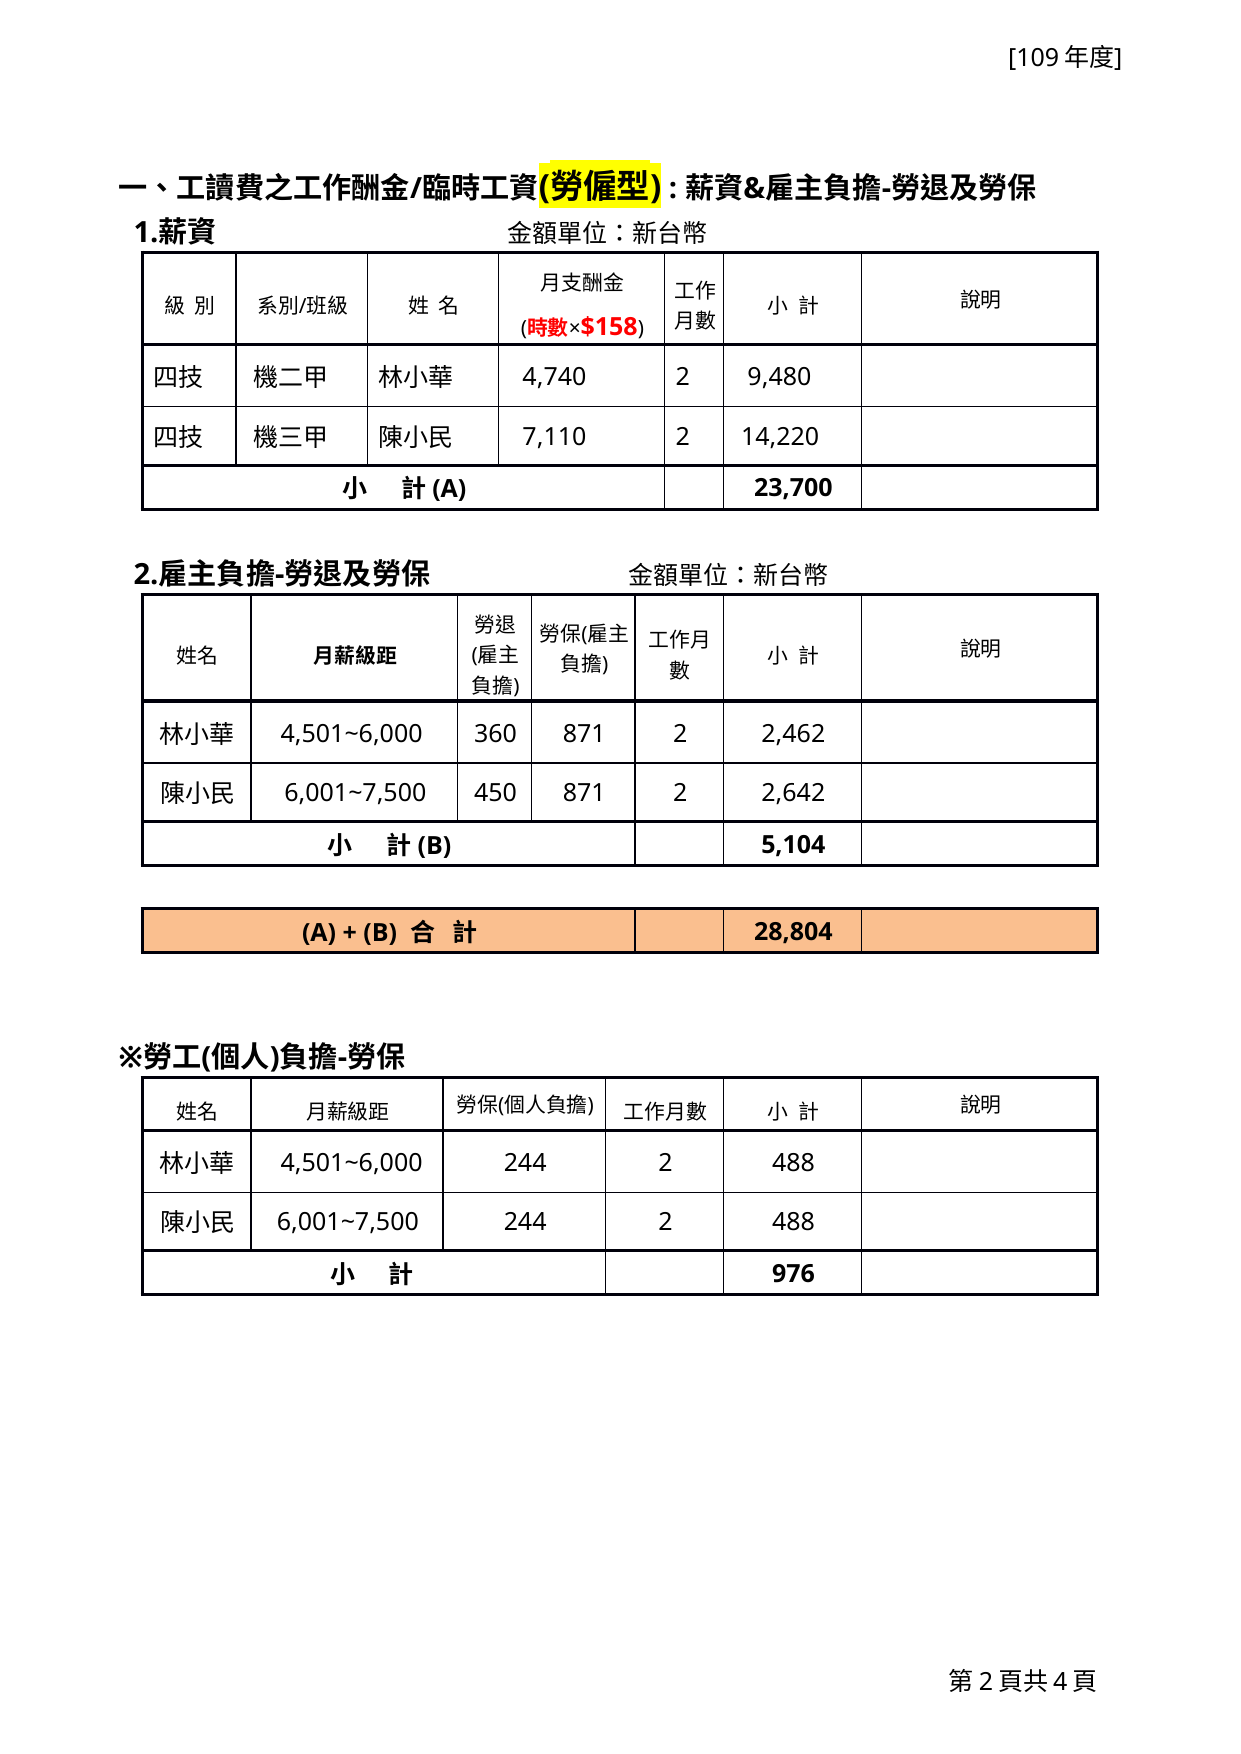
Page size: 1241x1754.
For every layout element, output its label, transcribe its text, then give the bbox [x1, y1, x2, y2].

table_cell 2 [606, 1193, 723, 1249]
table_cell 4,501~6,000 [252, 1132, 442, 1191]
table_cell 2 [665, 407, 723, 463]
table_cell 陳小民 [368, 407, 498, 463]
text 1.薪資 金額單位：新台幣 [118, 208, 1122, 251]
table_cell [862, 346, 1096, 406]
table_header 勞保(個人負擔) [444, 1079, 605, 1128]
table_cell 5,104 [724, 823, 861, 864]
table_cell [862, 764, 1096, 820]
table_cell 陳小民 [144, 1193, 250, 1249]
table_header 月薪級距 [252, 1079, 442, 1128]
table_header 說明 [862, 1079, 1096, 1128]
table_header [862, 910, 1096, 951]
table_header 工作月數 [636, 596, 723, 699]
table_header 說明 [862, 596, 1096, 699]
table_header 工作月數 [665, 254, 723, 343]
table_header 月薪級距 [252, 596, 457, 699]
table_header 勞保(雇主負擔) [532, 596, 634, 699]
table_header 28,804 [724, 910, 861, 951]
table_cell 360 [458, 703, 531, 762]
table_cell 4,501~6,000 [252, 703, 457, 762]
table_cell 2 [606, 1132, 723, 1191]
table_cell 976 [724, 1252, 861, 1293]
table_cell 871 [532, 703, 634, 762]
table_cell 23,700 [724, 467, 861, 508]
table_cell 7,110 [499, 407, 664, 463]
table_header 工作月數 [606, 1079, 723, 1128]
table_cell [862, 1132, 1096, 1191]
table_header 級 別 [144, 254, 235, 343]
table_cell 9,480 [724, 346, 861, 406]
table_cell [665, 467, 723, 508]
text ※勞工(個人)負擔-勞保 [118, 1034, 1122, 1076]
table_cell [862, 823, 1096, 864]
text 一、工讀費之工作酬金/臨時工資(勞僱型) : 薪資&雇主負擔-勞退及勞保 [118, 160, 1122, 208]
table_header 勞退(雇主負擔) [458, 596, 531, 699]
table_cell [636, 823, 723, 864]
table_cell 機三甲 [237, 407, 367, 463]
table_cell [862, 1193, 1096, 1249]
table_header 姓 名 [368, 254, 498, 343]
table_cell 244 [444, 1193, 605, 1249]
table_cell 四技 [144, 407, 235, 463]
table_cell 450 [458, 764, 531, 820]
table_header 姓名 [144, 1079, 250, 1128]
table_cell 林小華 [144, 1132, 250, 1191]
table_cell [862, 467, 1096, 508]
table_header 小 計 [724, 254, 861, 343]
table_cell 陳小民 [144, 764, 250, 820]
table_header 姓名 [144, 596, 250, 699]
table_cell [862, 1252, 1096, 1293]
table_header 系別/班級 [237, 254, 367, 343]
table_cell 4,740 [499, 346, 664, 406]
table_cell [606, 1252, 723, 1293]
table_cell 2,462 [724, 703, 861, 762]
table_cell 機二甲 [237, 346, 367, 406]
table_cell 6,001~7,500 [252, 1193, 442, 1249]
table_cell 871 [532, 764, 634, 820]
table_cell 小 計 [144, 1252, 605, 1293]
table_cell 小 計 (A) [144, 467, 664, 508]
table_cell 2 [665, 346, 723, 406]
table_header 月支酬金 (時數×$158) [499, 254, 664, 343]
table_header (A) + (B) 合 計 [144, 910, 634, 951]
table_cell 2 [636, 764, 723, 820]
text 2.雇主負擔-勞退及勞保 金額單位：新台幣 [118, 551, 1122, 593]
table_cell 林小華 [144, 703, 250, 762]
table_header 說明 [862, 254, 1096, 343]
table_cell 2 [636, 703, 723, 762]
table_header 小 計 [724, 1079, 861, 1128]
table_cell 488 [724, 1132, 861, 1191]
table_cell 14,220 [724, 407, 861, 463]
table_cell [862, 407, 1096, 463]
table_cell 林小華 [368, 346, 498, 406]
table_cell 488 [724, 1193, 861, 1249]
table_header [636, 910, 723, 951]
table_cell 2,642 [724, 764, 861, 820]
table_cell 小 計 (B) [144, 823, 634, 864]
table_cell 四技 [144, 346, 235, 406]
table_header 小 計 [724, 596, 861, 699]
table_cell [862, 703, 1096, 762]
table_cell 244 [444, 1132, 605, 1191]
table_cell 6,001~7,500 [252, 764, 457, 820]
